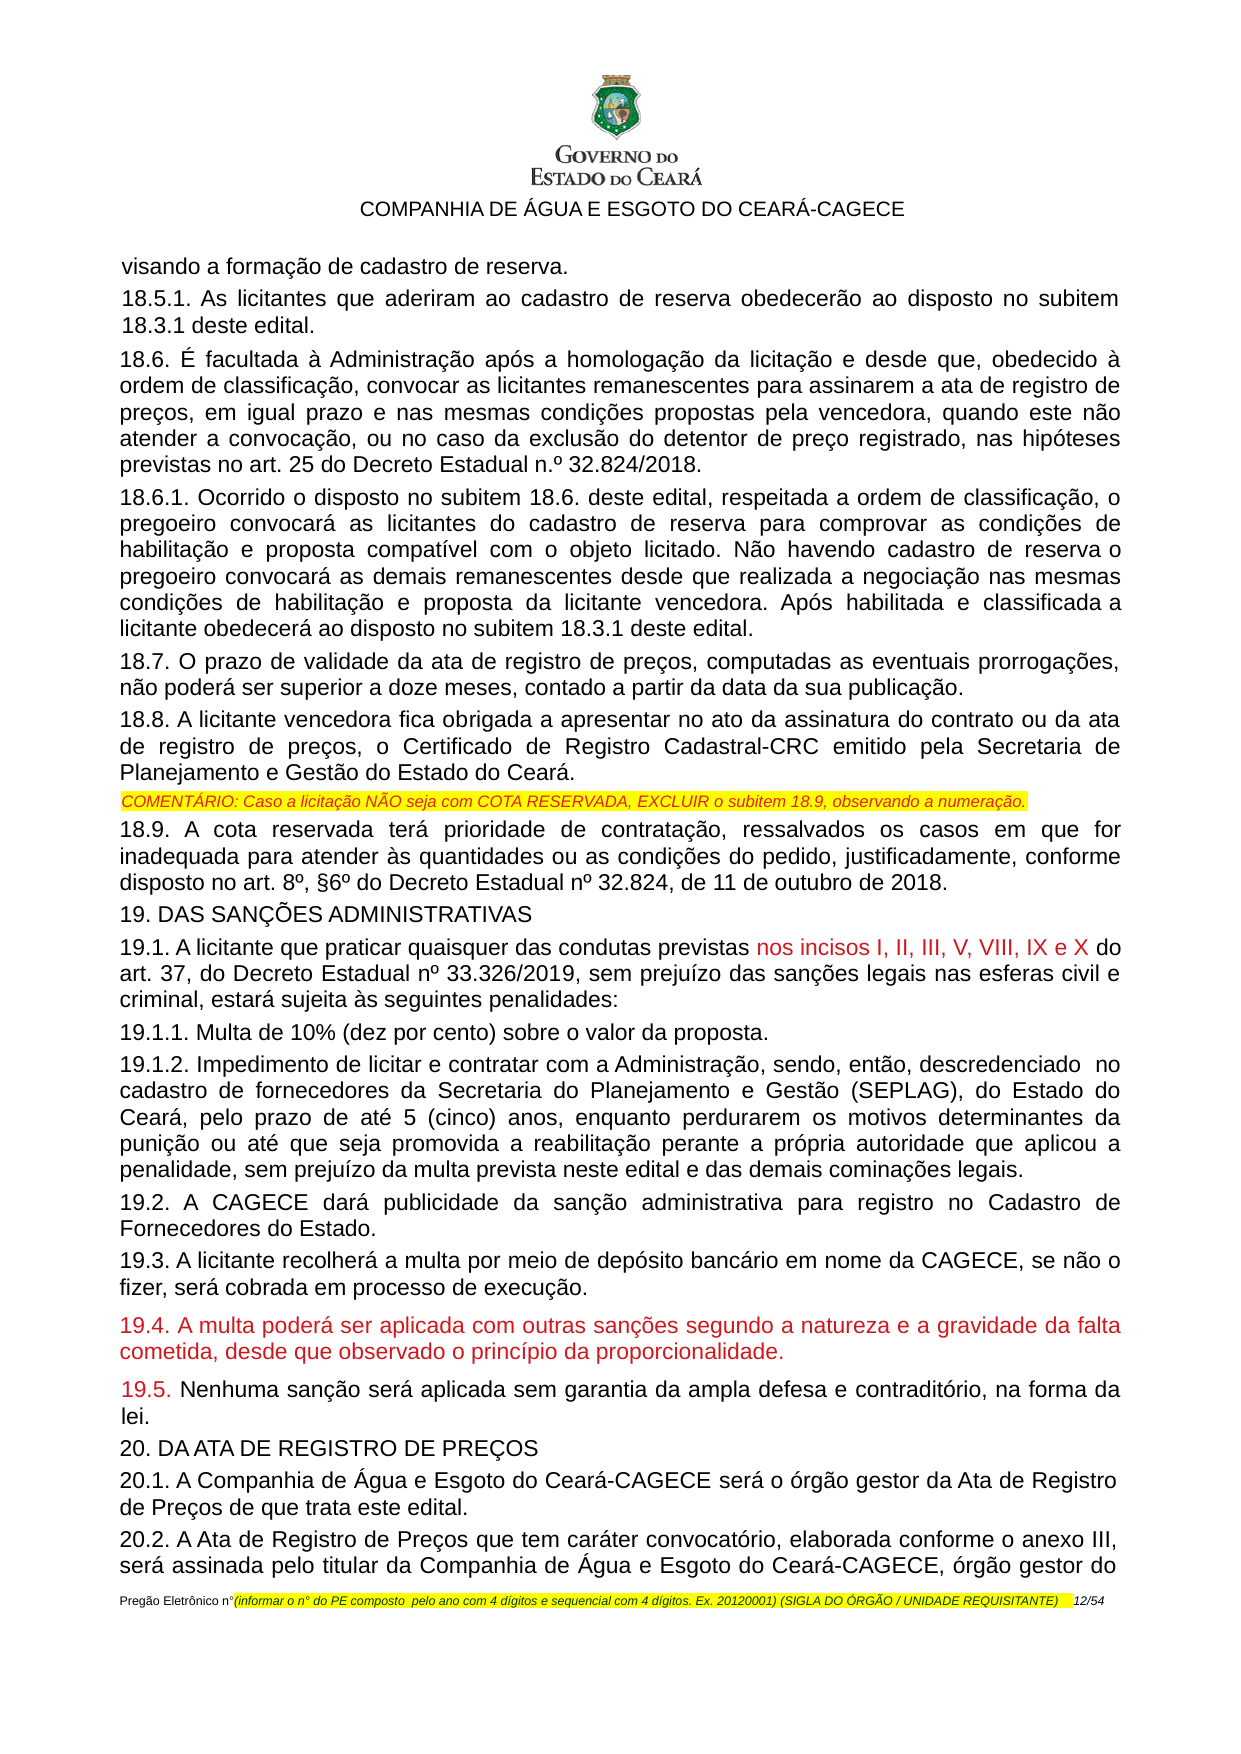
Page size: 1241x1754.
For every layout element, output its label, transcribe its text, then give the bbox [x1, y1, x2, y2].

text 18.6. É facultada à Administração após a homologação da licitação e desde que, obedecido à ordem de classificação, convocar as licitantes remanescentes para assinarem a ata de registro de preços, em igual prazo e nas mesmas condições propostas pela vencedora, quando este não atender a convocação, ou no caso da exclusão do detentor de preço registrado, nas hipóteses previstas no art. 25 do Decreto Estadual n.º 32.824/2018. [119, 346, 1121, 478]
text visando a formação de cadastro de reserva. [119, 251, 1121, 279]
text 19.5. Nenhuma sanção será aplicada sem garantia da ampla defesa e contraditório, na forma da lei. [121, 1376, 1121, 1429]
text 18.6.1. Ocorrido o disposto no subitem 18.6. deste edital, respeitada a ordem de classificação, o pregoeiro convocará as licitantes do cadastro de reserva para comprovar as condições de habilitação e proposta compatível com o objeto licitado. Não havendo cadastro de reserva o pregoeiro convocará as demais remanescentes desde que realizada a negociação nas mesmas condições de habilitação e proposta da licitante vencedora. Após habilitada e classificada a licitante obedecerá ao disposto no subitem 18.3.1 deste edital. [119, 484, 1121, 642]
text 19.1.1. Multa de 10% (dez por cento) sobre o valor da proposta. [119, 1019, 1121, 1045]
text 18.8. A licitante vencedora fica obrigada a apresentar no ato da assinatura do contrato ou da ata de registro de preços, o Certificado de Registro Cadastral-CRC emitido pela Secretaria de Planejamento e Gestão do Estado do Ceará. [119, 706, 1121, 785]
text 19.3. A licitante recolherá a multa por meio de depósito bancário em nome da CAGECE, se não o fizer, será cobrada em processo de execução. [119, 1247, 1121, 1300]
text 20.2. A Ata de Registro de Preços que tem caráter convocatório, elaborada conforme o anexo III, será assinada pelo titular da Companhia de Água e Esgoto do Ceará-CAGECE, órgão gestor do [119, 1526, 1117, 1579]
text 19. DAS SANÇÕES ADMINISTRATIVAS [119, 901, 1121, 928]
text 19.4. A multa poderá ser aplicada com outras sanções segundo a natureza e a gravidade da falta cometida, desde que observado o princípio da proporcionalidade. [119, 1312, 1121, 1364]
text COMENTÁRIO: Caso a licitação NÃO seja com COTA RESERVADA, EXCLUIR o subitem 18.9, observando a numeração. [121, 791, 1121, 811]
text 20. DA ATA DE REGISTRO DE PREÇOS [119, 1435, 1121, 1461]
text 19.1. A licitante que praticar quaisquer das condutas previstas nos incisos I, II, III, V, VIII, IX e X do art. 37, do Decreto Estadual nº 33.326/2019, sem prejuízo das sanções legais nas esferas civil e criminal, estará sujeita às seguintes penalidades: [119, 934, 1121, 1013]
text 20.1. A Companhia de Água e Esgoto do Ceará-CAGECE será o órgão gestor da Ata de Registro de Preços de que trata este edital. [119, 1467, 1117, 1520]
text 19.1.2. Impedimento de licitar e contratar com a Administração, sendo, então, descredenciado no cadastro de fornecedores da Secretaria do Planejamento e Gestão (SEPLAG), do Estado do Ceará, pelo prazo de até 5 (cinco) anos, enquanto perdurarem os motivos determinantes da punição ou até que seja promovida a reabilitação perante a própria autoridade que aplicou a penalidade, sem prejuízo da multa prevista neste edital e das demais cominações legais. [119, 1051, 1121, 1183]
text 18.9. A cota reservada terá prioridade de contratação, ressalvados os casos em que for inadequada para atender às quantidades ou as condições do pedido, justificadamente, conforme disposto no art. 8º, §6º do Decreto Estadual nº 32.824, de 11 de outubro de 2018. [119, 816, 1121, 896]
text 18.5.1. As licitantes que aderiram ao cadastro de reserva obedecerão ao disposto no subitem 18.3.1 deste edital. [119, 283, 1121, 340]
text 18.7. O prazo de validade da ata de registro de preços, computadas as eventuais prorrogações, não poderá ser superior a doze meses, contado a partir da data da sua publicação. [119, 648, 1121, 700]
text 19.2. A CAGECE dará publicidade da sanção administrativa para registro no Cadastro de Fornecedores do Estado. [119, 1189, 1121, 1241]
